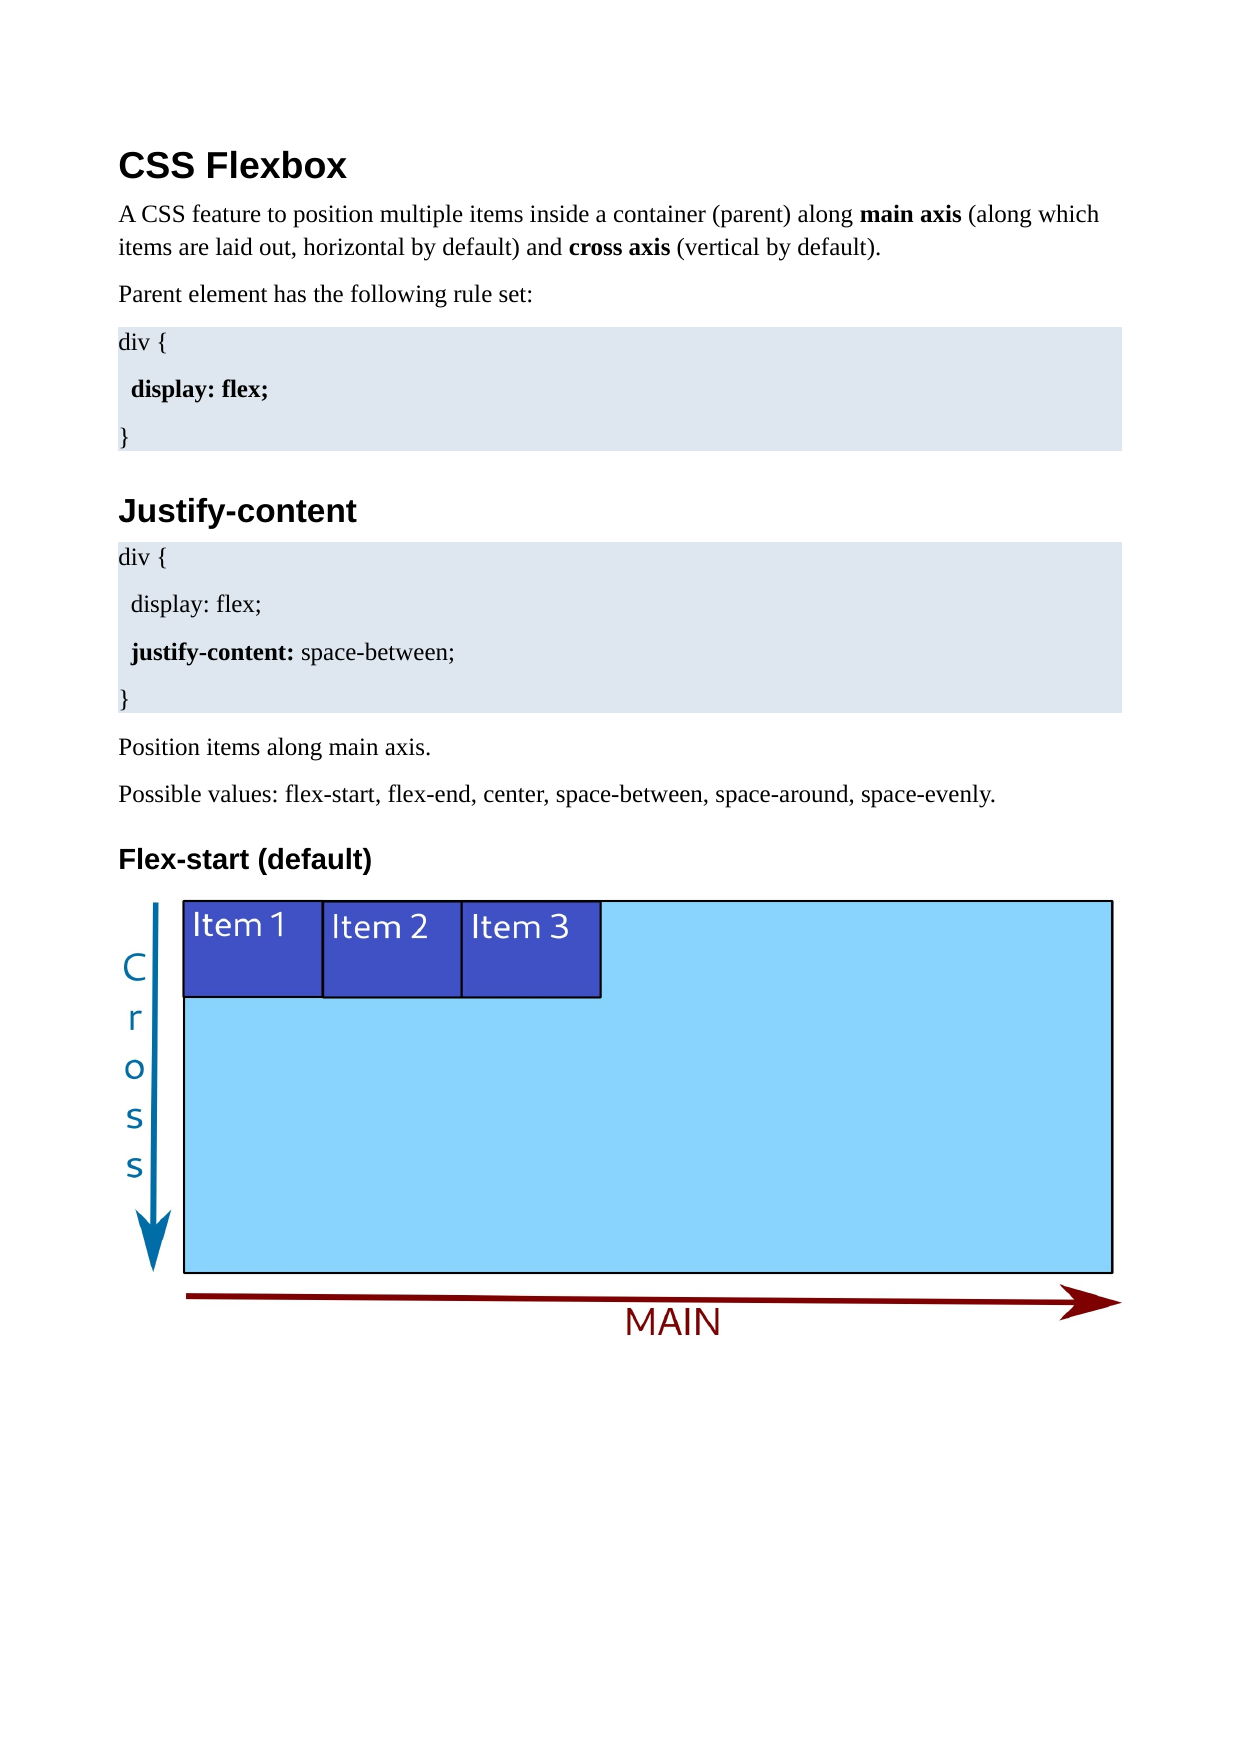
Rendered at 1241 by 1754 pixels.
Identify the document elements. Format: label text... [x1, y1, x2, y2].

subtitle Justify-content [118, 491, 1122, 529]
text display: flex; [118, 589, 1122, 618]
text Possible values: flex-start, flex-end, center, space-between, space-around, space-evenly. [118, 779, 1122, 808]
subtitle CSS Flexbox [118, 143, 1122, 186]
subtitle Flex-start (default) [118, 842, 1122, 875]
text A CSS feature to position multiple items inside a container (parent) along main axis (along which items are laid out, horizontal by default) and cross axis (vertical by default). [118, 199, 1122, 261]
text Position items along main axis. [118, 732, 1122, 761]
text div { [118, 327, 1122, 356]
text } [118, 422, 1122, 451]
text display: flex; [118, 374, 1122, 403]
text justify-content: space-between; [118, 637, 1122, 666]
text Parent element has the following rule set: [118, 279, 1122, 308]
picture [118, 887, 1123, 1339]
text } [118, 684, 1122, 713]
text div { [118, 542, 1122, 570]
